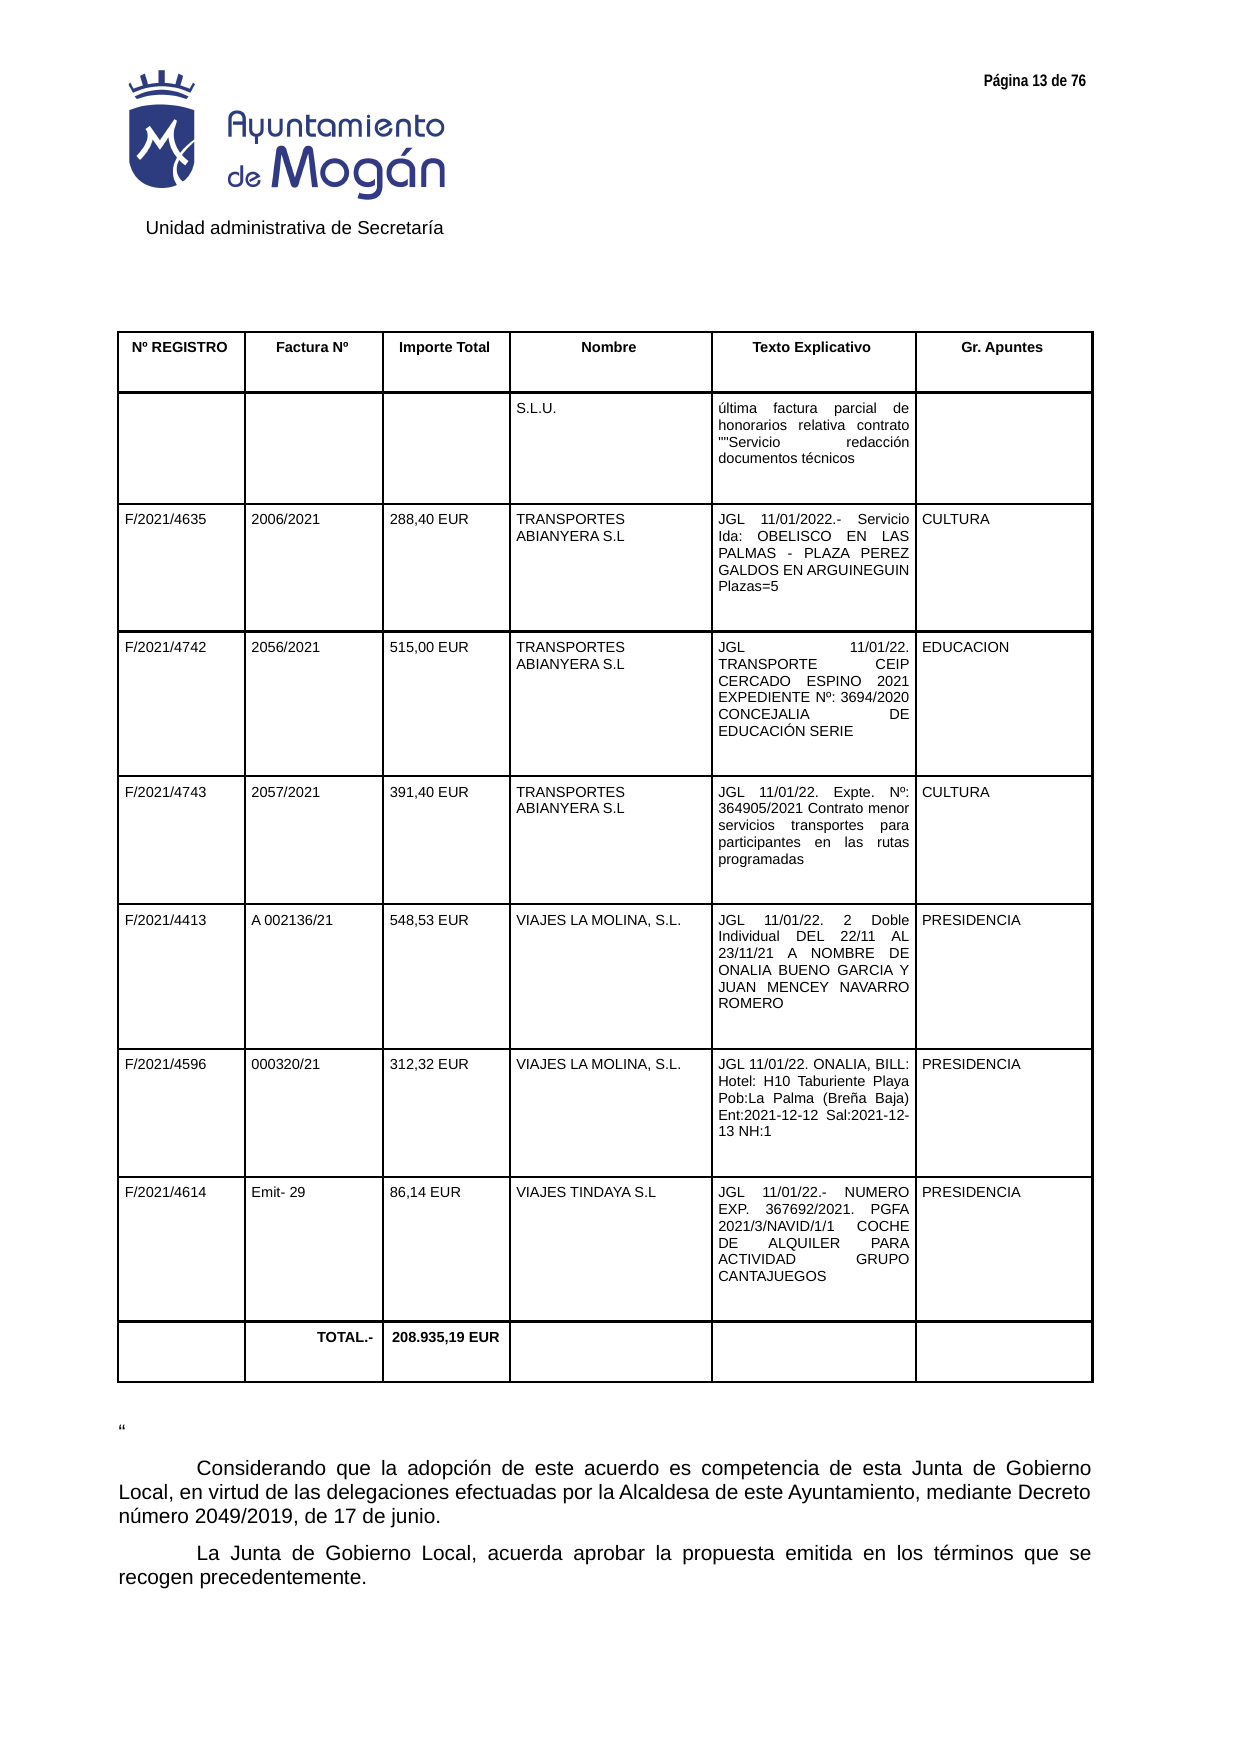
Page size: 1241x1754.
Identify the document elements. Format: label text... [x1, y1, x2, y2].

table_cell F/2021/4742 [119, 633, 244, 775]
table_cell TRANSPORTES ABIANYERA S.L [511, 633, 711, 775]
table_cell [917, 394, 1091, 502]
table_cell [119, 394, 244, 502]
table_cell [917, 1323, 1091, 1381]
table_cell 2056/2021 [246, 633, 382, 775]
table_cell PRESIDENCIA [917, 905, 1091, 1048]
table_cell VIAJES LA MOLINA, S.L. [511, 1050, 711, 1176]
text “ [118, 1420, 1092, 1444]
table_cell 312,32 EUR [384, 1050, 509, 1176]
table_cell VIAJES TINDAYA S.L [511, 1178, 711, 1320]
table_cell F/2021/4614 [119, 1178, 244, 1320]
table_cell 2057/2021 [246, 777, 382, 903]
table_cell PRESIDENCIA [917, 1050, 1091, 1176]
table_cell [119, 1323, 244, 1381]
table_cell JGL 11/01/2022.- Servicio Ida: OBELISCO EN LAS PALMAS - PLAZA PEREZ GALDOS EN ARGUINEGUIN Plazas=5 [713, 505, 915, 630]
table_header Texto Explicativo [713, 333, 915, 391]
table_cell JGL 11/01/22. 2 Doble Individual DEL 22/11 AL 23/11/21 A NOMBRE DE ONALIA BUENO GARCIA Y JUAN MENCEY NAVARRO ROMERO [713, 905, 915, 1048]
table_cell JGL 11/01/22.- NUMERO EXP. 367692/2021. PGFA 2021/3/NAVID/1/1 COCHE DE ALQUILER PARA ACTIVIDAD GRUPO CANTAJUEGOS [713, 1178, 915, 1320]
table_cell última factura parcial de honorarios relativa contrato ""Servicio redacción documentos técnicos [713, 394, 915, 502]
table_cell VIAJES LA MOLINA, S.L. [511, 905, 711, 1048]
table_cell F/2021/4596 [119, 1050, 244, 1176]
table_cell S.L.U. [511, 394, 711, 502]
table_cell [246, 394, 382, 502]
table_cell [511, 1323, 711, 1381]
table_cell EDUCACION [917, 633, 1091, 775]
table_cell TRANSPORTES ABIANYERA S.L [511, 777, 711, 903]
text La Junta de Gobierno Local, acuerda aprobar la propuesta emitida en los términos que se recogen precedentemente. [118, 1541, 1092, 1588]
table_cell TOTAL.- [246, 1323, 382, 1381]
table_cell 515,00 EUR [384, 633, 509, 775]
table_cell JGL 11/01/22. Expte. Nº: 364905/2021 Contrato menor servicios transportes para participantes en las rutas programadas [713, 777, 915, 903]
table_cell CULTURA [917, 777, 1091, 903]
table_cell TRANSPORTES ABIANYERA S.L [511, 505, 711, 630]
table_cell 208.935,19 EUR [384, 1323, 509, 1381]
table_cell 548,53 EUR [384, 905, 509, 1048]
picture [128, 70, 445, 206]
table_cell JGL 11/01/22. TRANSPORTE CEIP CERCADO ESPINO 2021 EXPEDIENTE Nº: 3694/2020 CONCEJALIA DE EDUCACIÓN SERIE [713, 633, 915, 775]
table_cell [384, 394, 509, 502]
table_header Importe Total [384, 333, 509, 391]
table_header Nombre [511, 333, 711, 391]
table_cell Emit- 29 [246, 1178, 382, 1320]
table_header Nº REGISTRO [119, 333, 244, 391]
table_cell PRESIDENCIA [917, 1178, 1091, 1320]
table_cell CULTURA [917, 505, 1091, 630]
table_cell 391,40 EUR [384, 777, 509, 903]
table_cell JGL 11/01/22. ONALIA, BILL: Hotel: H10 Taburiente Playa Pob:La Palma (Breña Baja) Ent:2021-12-12 Sal:2021-12-13 NH:1 [713, 1050, 915, 1176]
table_header Factura Nº [246, 333, 382, 391]
table_cell 000320/21 [246, 1050, 382, 1176]
table_cell F/2021/4635 [119, 505, 244, 630]
table_header Gr. Apuntes [917, 333, 1091, 391]
text Considerando que la adopción de este acuerdo es competencia de esta Junta de Gobierno Local, en virtud de las delegaciones efectuadas por la Alcaldesa de este Ayuntamiento, mediante Decreto número 2049/2019, de 17 de junio. [118, 1456, 1092, 1528]
table_cell F/2021/4413 [119, 905, 244, 1048]
table_cell 288,40 EUR [384, 505, 509, 630]
table_cell [713, 1323, 915, 1381]
table_cell A 002136/21 [246, 905, 382, 1048]
table_cell 86,14 EUR [384, 1178, 509, 1320]
table_cell F/2021/4743 [119, 777, 244, 903]
table_cell 2006/2021 [246, 505, 382, 630]
